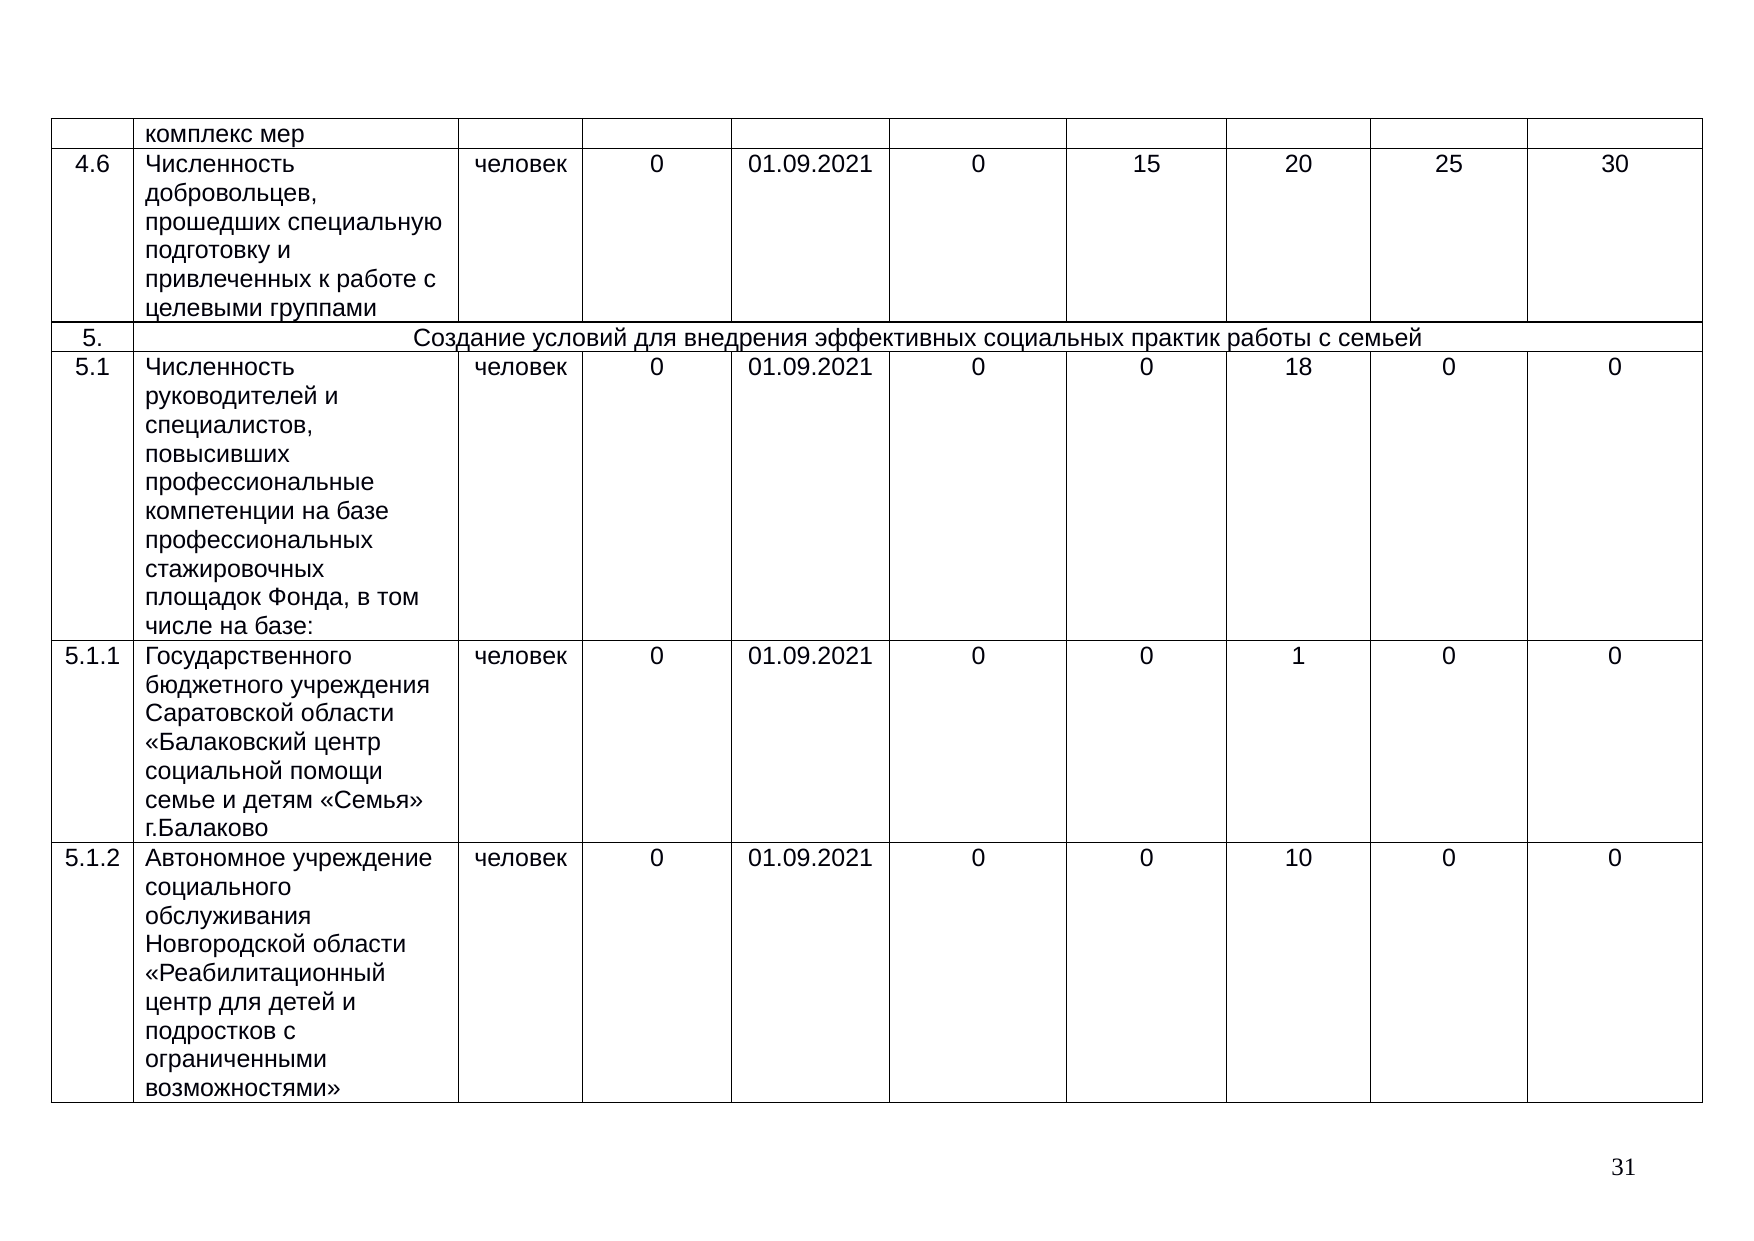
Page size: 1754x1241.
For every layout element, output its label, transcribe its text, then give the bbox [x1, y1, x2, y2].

table_cell [1371, 119, 1527, 148]
table_cell человек [459, 352, 582, 640]
table_cell Численность руководителей и специалистов, повысивших профессиональные компетенции на базе профессиональных стажировочных площадок Фонда, в том числе на базе: [134, 352, 458, 640]
table_cell 0 [1067, 352, 1226, 640]
table_cell человек [459, 641, 582, 842]
table_cell [583, 119, 731, 148]
table_cell Создание условий для внедрения эффективных социальных практик работы с семьей [134, 323, 1702, 351]
table_cell [1067, 119, 1226, 148]
table_cell 0 [1067, 641, 1226, 842]
table_cell [1528, 119, 1702, 148]
table_cell [52, 119, 133, 148]
table_cell [732, 119, 889, 148]
table_cell человек [459, 149, 582, 321]
table_cell 25 [1371, 149, 1527, 321]
table_cell 15 [1067, 149, 1226, 321]
table_cell человек [459, 843, 582, 1102]
table_cell 0 [1371, 641, 1527, 842]
table_cell 10 [1227, 843, 1370, 1102]
table_cell 1 [1227, 641, 1370, 842]
table_cell 0 [1528, 843, 1702, 1102]
table_cell 5. [52, 323, 133, 351]
table_cell 0 [583, 149, 731, 321]
table_cell Государственного бюджетного учреждения Саратовской области «Балаковский центр социальной помощи семье и детям «Семья» г.Балаково [134, 641, 458, 842]
table_cell 0 [1067, 843, 1226, 1102]
table_cell 0 [890, 843, 1066, 1102]
table_cell [459, 119, 582, 148]
table_cell 18 [1227, 352, 1370, 640]
table_cell 20 [1227, 149, 1370, 321]
table_cell 01.09.2021 [732, 149, 889, 321]
table_cell Численность добровольцев, прошедших специальную подготовку и привлеченных к работе с целевыми группами [134, 149, 458, 321]
table_cell 5.1 [52, 352, 133, 640]
table_cell 0 [1371, 352, 1527, 640]
table_cell 01.09.2021 [732, 843, 889, 1102]
table_cell 5.1.1 [52, 641, 133, 842]
table_cell 30 [1528, 149, 1702, 321]
table_cell 5.1.2 [52, 843, 133, 1102]
table_cell 4.6 [52, 149, 133, 321]
table_cell [890, 119, 1066, 148]
table_cell 0 [890, 641, 1066, 842]
table_cell Автономное учреждение социального обслуживания Новгородской области «Реабилитационный центр для детей и подростков с ограниченными возможностями» [134, 843, 458, 1102]
table_cell комплекс мер [134, 119, 458, 148]
table_cell [1227, 119, 1370, 148]
table_cell 0 [583, 843, 731, 1102]
table_cell 0 [1528, 641, 1702, 842]
table_cell 0 [1528, 352, 1702, 640]
table_cell 01.09.2021 [732, 641, 889, 842]
table_cell 0 [1371, 843, 1527, 1102]
table_cell 01.09.2021 [732, 352, 889, 640]
table_cell 0 [890, 149, 1066, 321]
table_cell 0 [890, 352, 1066, 640]
table_cell 0 [583, 352, 731, 640]
table_cell 0 [583, 641, 731, 842]
